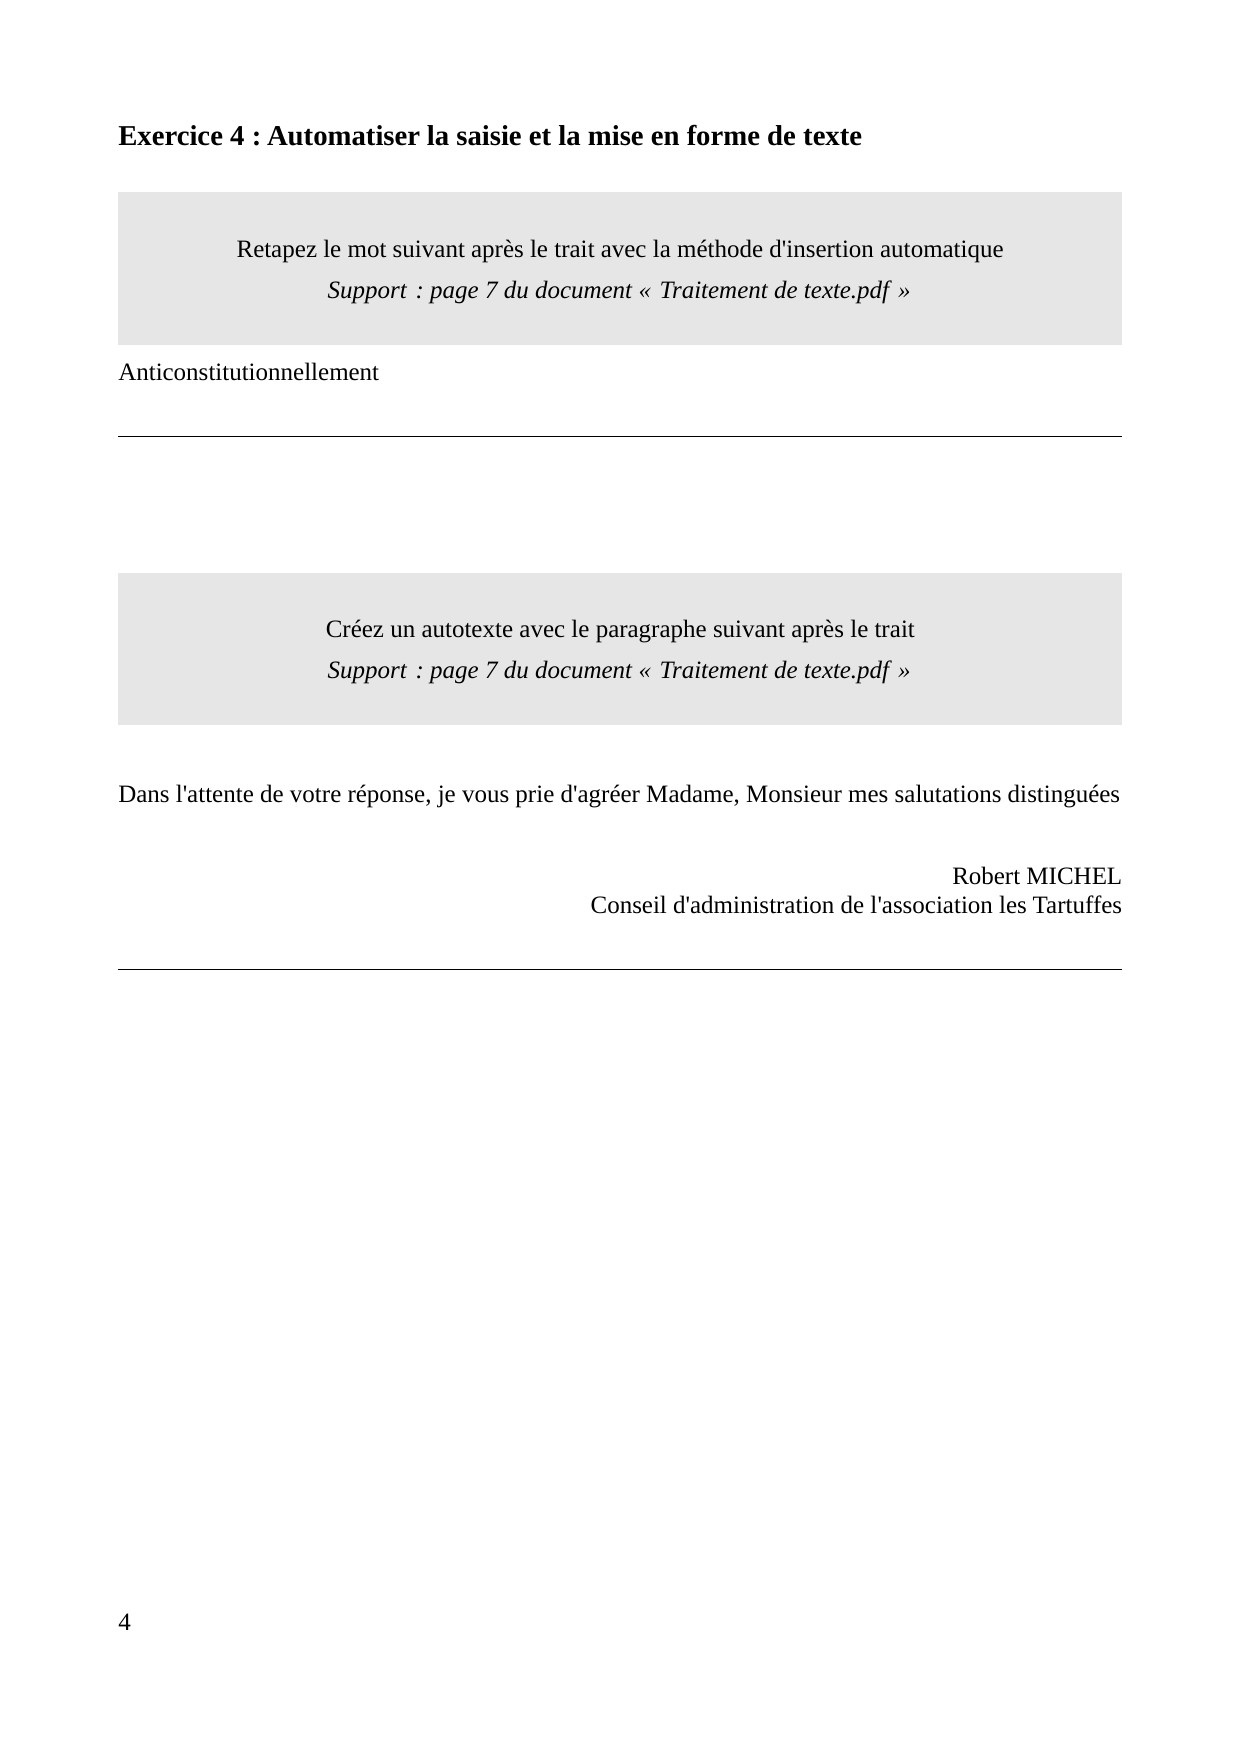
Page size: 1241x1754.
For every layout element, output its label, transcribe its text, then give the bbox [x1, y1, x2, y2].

subtitle Support : page 7 du document « Traitement de texte.pdf » [118, 275, 1122, 304]
subtitle Créez un autotexte avec le paragraphe suivant après le trait [118, 614, 1122, 643]
text Anticonstitutionnellement [118, 357, 1122, 386]
subtitle Support : page 7 du document « Traitement de texte.pdf » [118, 655, 1122, 684]
text Dans l'attente de votre réponse, je vous prie d'agréer Madame, Monsieur mes salutations distinguées [118, 779, 1122, 808]
text Conseil d'administration de l'association les Tartuffes [118, 890, 1122, 919]
subtitle Retapez le mot suivant après le trait avec la méthode d'insertion automatique [118, 234, 1122, 262]
subtitle Exercice 4 : Automatiser la saisie et la mise en forme de texte [118, 118, 1122, 151]
text Robert MICHEL [118, 861, 1122, 890]
